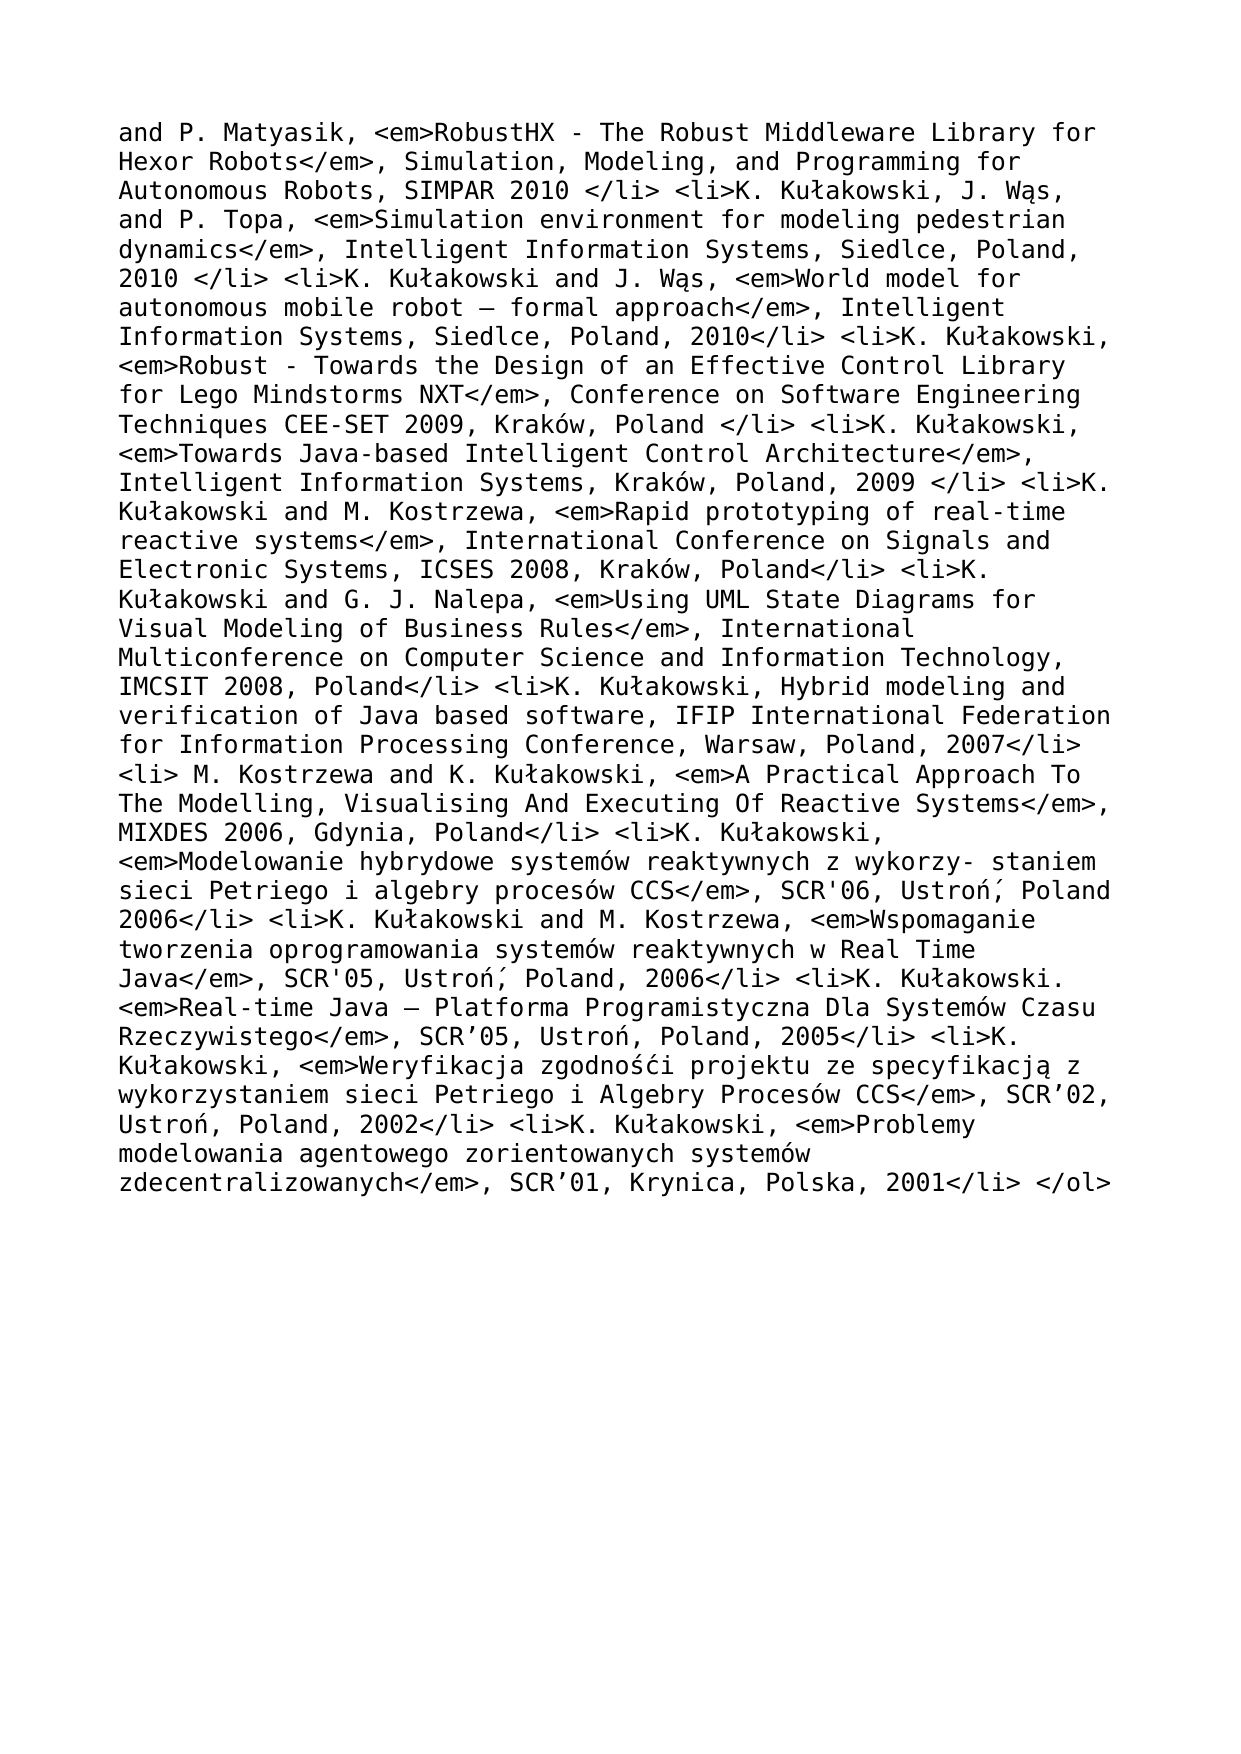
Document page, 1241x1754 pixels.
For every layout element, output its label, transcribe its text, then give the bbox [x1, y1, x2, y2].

text and P. Matyasik, <em>RobustHX - The Robust Middleware Library for Hexor Robots</em>, Simulation, Modeling, and Programming for Autonomous Robots, SIMPAR 2010 </li> <li>K. Kułakowski, J. Wąs, and P. Topa, <em>Simulation environment for modeling pedestrian dynamics</em>, Intelligent Information Systems, Siedlce, Poland, 2010 </li> <li>K. Kułakowski and J. Wąs, <em>World model for autonomous mobile robot – formal approach</em>, Intelligent Information Systems, Siedlce, Poland, 2010</li> <li>K. Kułakowski, <em>Robust - Towards the Design of an Effective Control Library for Lego Mindstorms NXT</em>, Conference on Software Engineering Techniques CEE-SET 2009, Kraków, Poland </li> <li>K. Kułakowski, <em>Towards Java-based Intelligent Control Architecture</em>, Intelligent Information Systems, Kraków, Poland, 2009 </li> <li>K. Kułakowski and M. Kostrzewa, <em>Rapid prototyping of real-time reactive systems</em>, International Conference on Signals and Electronic Systems, ICSES 2008, Kraków, Poland</li> <li>K. Kułakowski and G. J. Nalepa, <em>Using UML State Diagrams for Visual Modeling of Business Rules</em>, International Multiconference on Computer Science and Information Technology, IMCSIT 2008, Poland</li> <li>K. Kułakowski, Hybrid modeling and verification of Java based software, IFIP International Federation for Information Processing Conference, Warsaw, Poland, 2007</li> <li> M. Kostrzewa and K. Kułakowski, <em>A Practical Approach To The Modelling, Visualising And Executing Of Reactive Systems</em>, MIXDES 2006, Gdynia, Poland</li> <li>K. Kułakowski, <em>Modelowanie hybrydowe systemów reaktywnych z wykorzy- staniem sieci Petriego i algebry procesów CCS</em>, SCR'06, Ustroń́, Poland 2006</li> <li>K. Kułakowski and M. Kostrzewa, <em>Wspomaganie tworzenia oprogramowania systemów reaktywnych w Real Time Java</em>, SCR'05, Ustroń́, Poland, 2006</li> <li>K. Kułakowski. <em>Real-time Java – Platforma Programistyczna Dla Systemów Czasu Rzeczywistego</em>, SCR’05, Ustroń, Poland, 2005</li> <li>K. Kułakowski, <em>Weryfikacja zgodnoś́ci projektu ze specyfikacją z wykorzystaniem sieci Petriego i Algebry Procesów CCS</em>, SCR’02, Ustroń, Poland, 2002</li> <li>K. Kułakowski, <em>Problemy modelowania agentowego zorientowanych systemów zdecentralizowanych</em>, SCR’01, Krynica, Polska, 2001</li> </ol> [118, 118, 1122, 1197]
